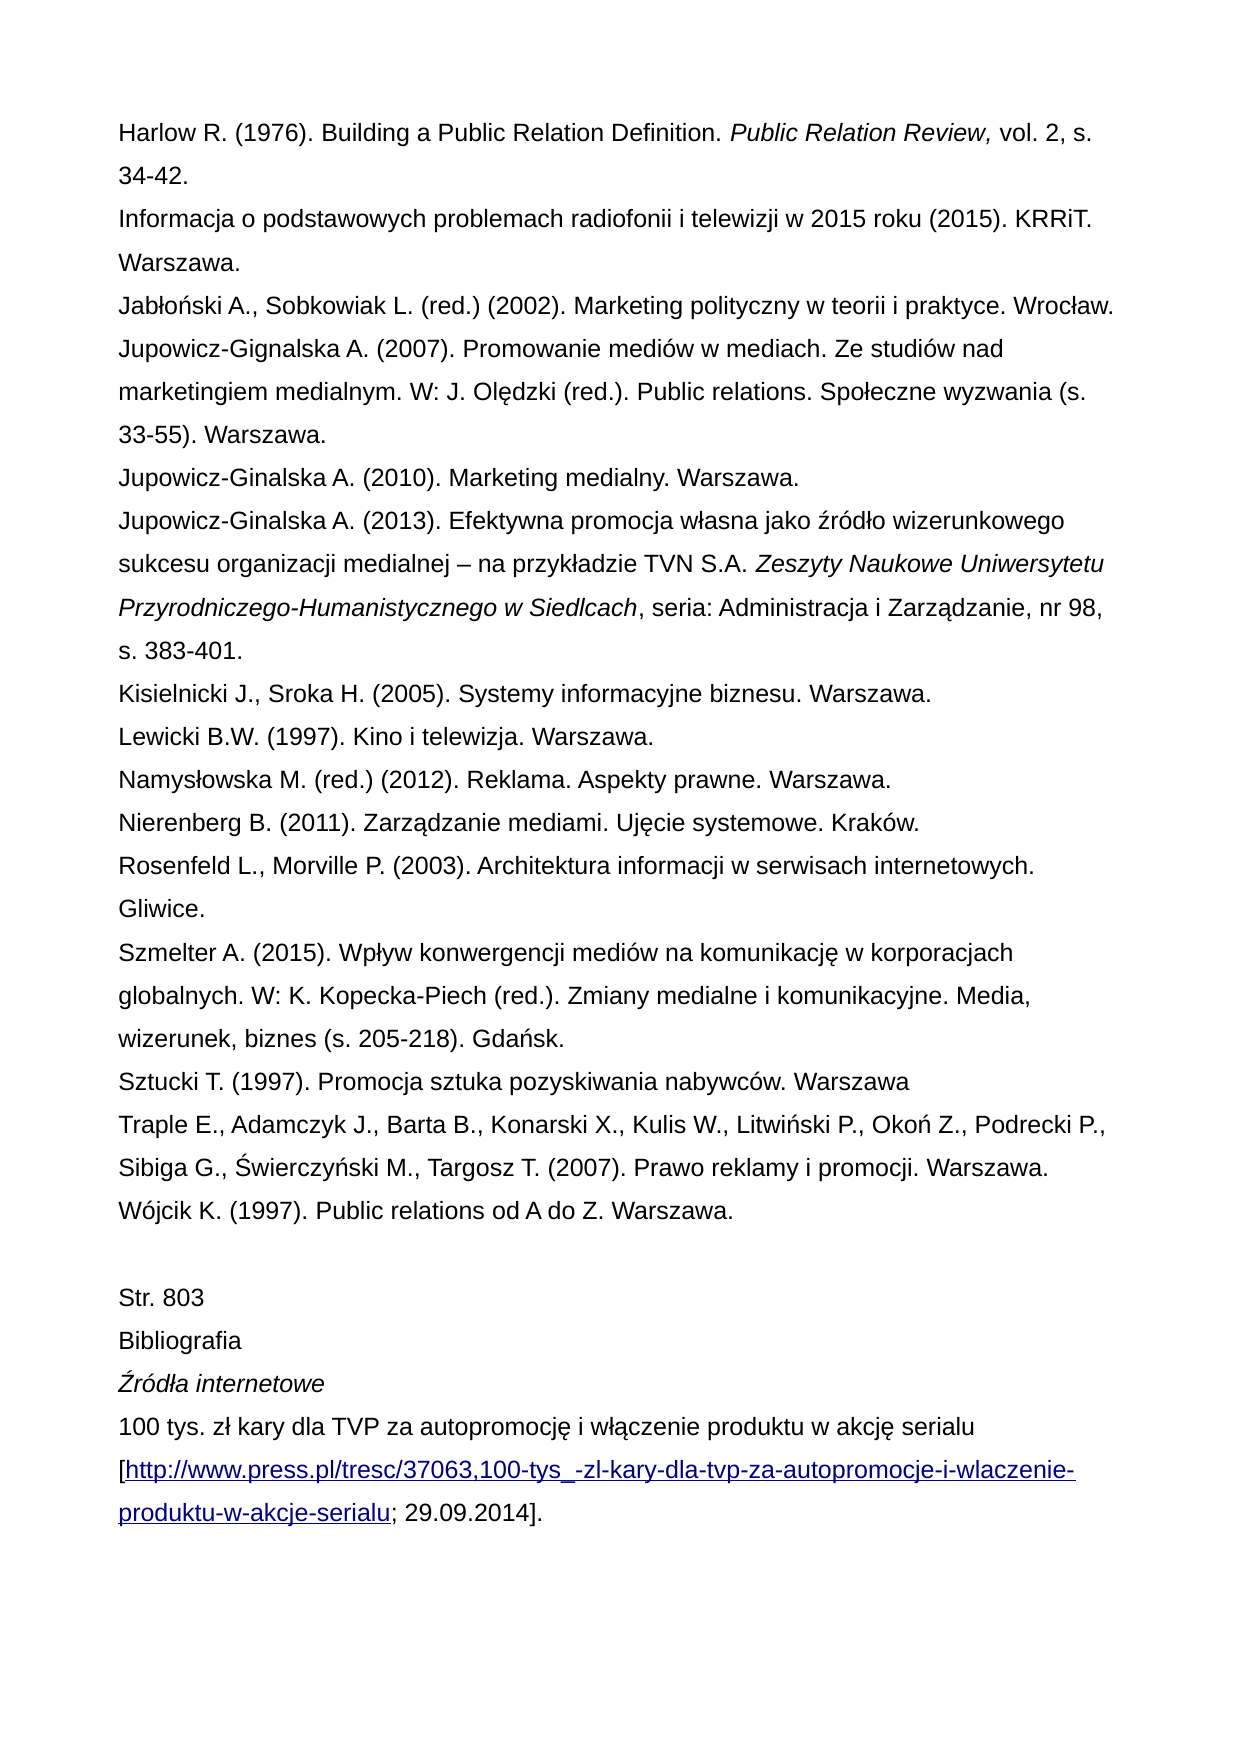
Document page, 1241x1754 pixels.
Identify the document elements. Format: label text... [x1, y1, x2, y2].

text Bibliografia [118, 1326, 1122, 1354]
text Informacja o podstawowych problemach radiofonii i telewizji w 2015 roku (2015). KRRiT. Warszawa. [118, 204, 1122, 276]
text Kisielnicki J., Sroka H. (2005). Systemy informacyjne biznesu. Warszawa. [118, 679, 1122, 707]
text Jupowicz-Ginalska A. (2013). Efektywna promocja własna jako źródło wizerunkowego sukcesu organizacji medialnej – na przykładzie TVN S.A. Zeszyty Naukowe Uniwersytetu Przyrodniczego-Humanistycznego w Siedlcach, seria: Administracja i Zarządzanie, nr 98, s. 383-401. [118, 506, 1122, 664]
text Str. 803 [118, 1282, 1122, 1311]
text Lewicki B.W. (1997). Kino i telewizja. Warszawa. [118, 722, 1122, 751]
text Jupowicz-Gignalska A. (2007). Promowanie mediów w mediach. Ze studiów nad marketingiem medialnym. W: J. Olędzki (red.). Public relations. Społeczne wyzwania (s. 33-55). Warszawa. [118, 334, 1122, 449]
text Jupowicz-Ginalska A. (2010). Marketing medialny. Warszawa. [118, 463, 1122, 492]
subtitle Źródła internetowe [118, 1369, 1122, 1397]
text Sztucki T. (1997). Promocja sztuka pozyskiwania nabywców. Warszawa [118, 1067, 1122, 1096]
text Nierenberg B. (2011). Zarządzanie mediami. Ujęcie systemowe. Kraków. [118, 808, 1122, 837]
text Wójcik K. (1997). Public relations od A do Z. Warszawa. [118, 1196, 1122, 1225]
text Rosenfeld L., Morville P. (2003). Architektura informacji w serwisach internetowych. Gliwice. [118, 851, 1122, 923]
text Traple E., Adamczyk J., Barta B., Konarski X., Kulis W., Litwiński P., Okoń Z., Podrecki P., Sibiga G., Świerczyński M., Targosz T. (2007). Prawo reklamy i promocji. Warszawa. [118, 1110, 1122, 1182]
text Szmelter A. (2015). Wpływ konwergencji mediów na komunikację w korporacjach globalnych. W: K. Kopecka-Piech (red.). Zmiany medialne i komunikacyjne. Media, wizerunek, biznes (s. 205-218). Gdańsk. [118, 937, 1122, 1052]
text Harlow R. (1976). Building a Public Relation Definition. Public Relation Review, vol. 2, s. 34-42. [118, 118, 1122, 190]
text 100 tys. zł kary dla TVP za autopromocję i włączenie produktu w akcję serialu [http://www.press.pl/tresc/37063,100-tys_-zl-kary-dla-tvp-za-autopromocje-i-wlaczenie-produktu-w-akcje-serialu; 29.09.2014]. [118, 1412, 1122, 1527]
text Namysłowska M. (red.) (2012). Reklama. Aspekty prawne. Warszawa. [118, 765, 1122, 794]
text Jabłoński A., Sobkowiak L. (red.) (2002). Marketing polityczny w teorii i praktyce. Wrocław. [118, 291, 1122, 319]
